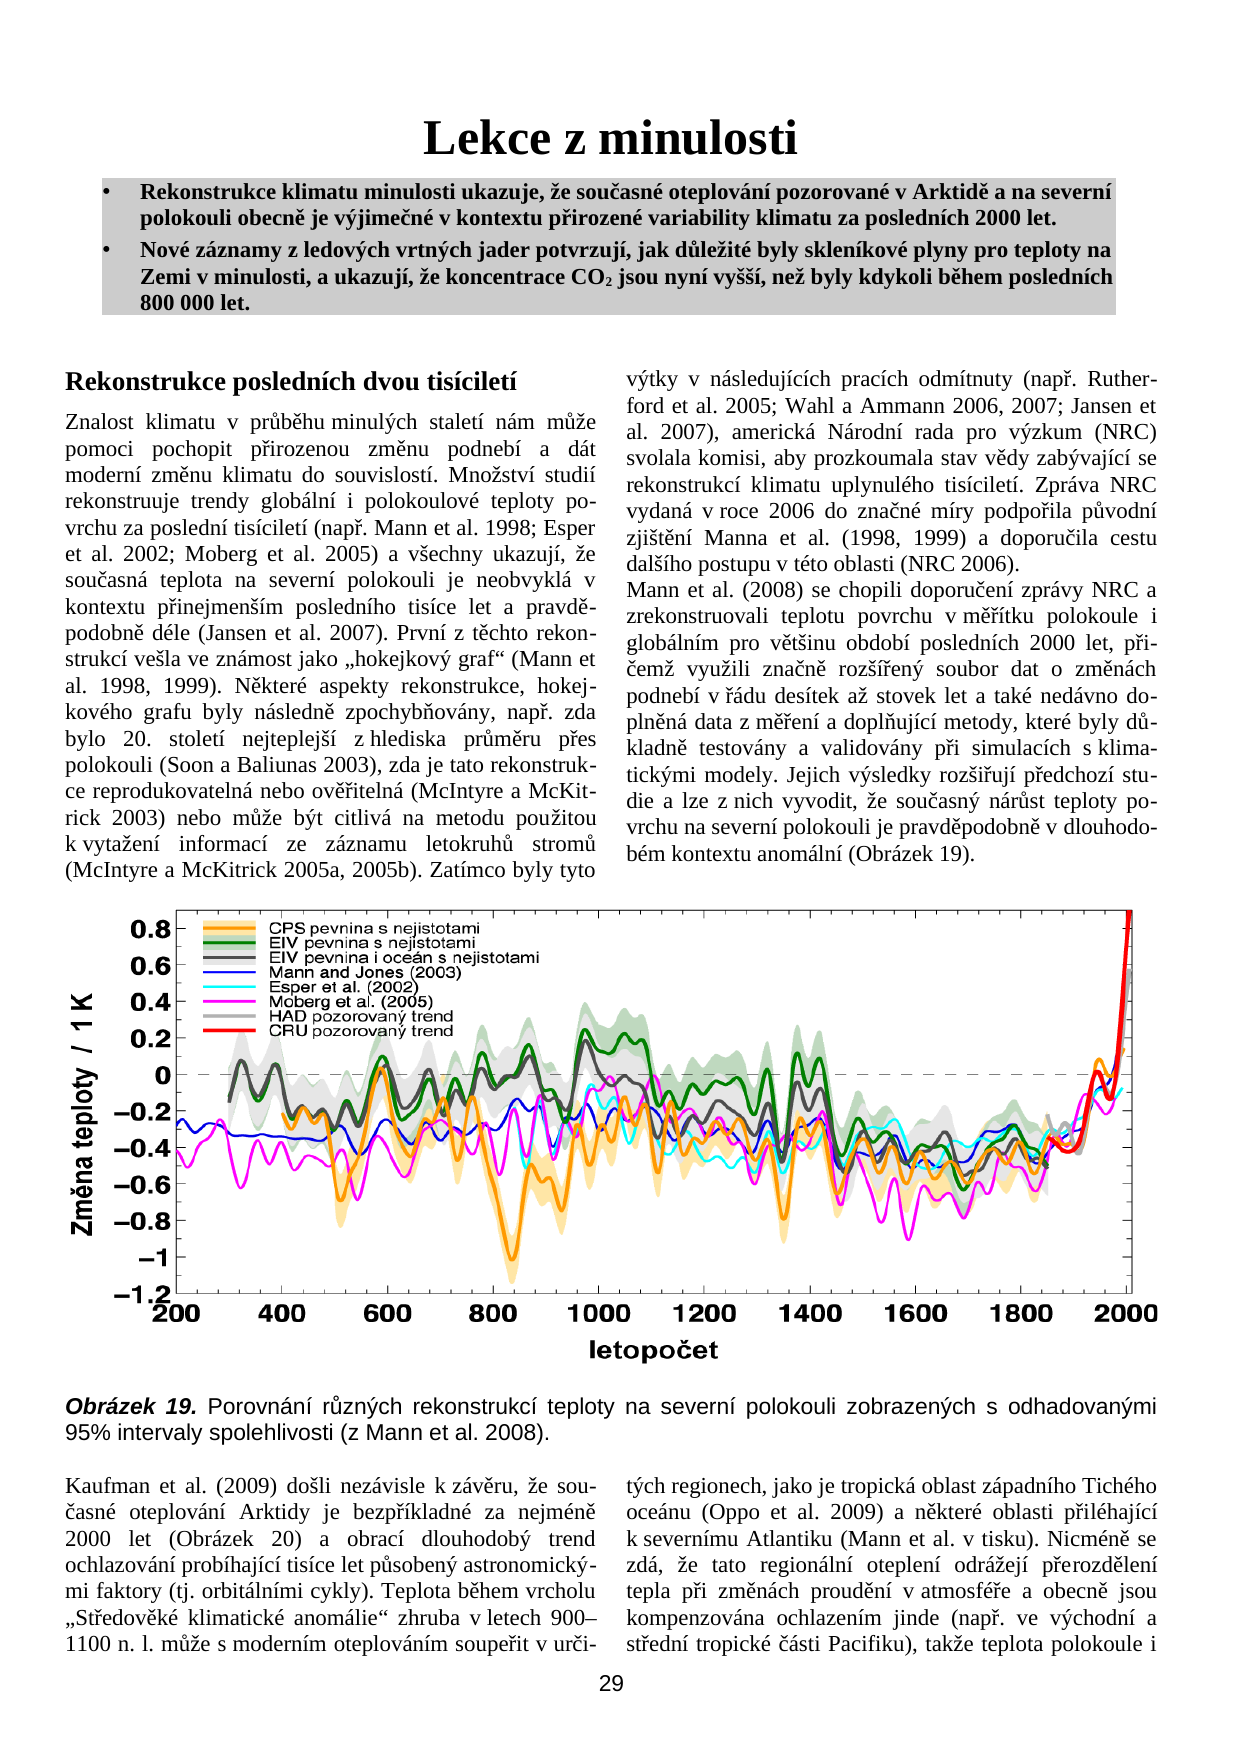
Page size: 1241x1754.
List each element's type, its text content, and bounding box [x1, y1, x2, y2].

text tých regionech, jako je tropická oblast západního Tichého oceánu (Oppo et al. 2009) a některé oblasti při­léhající k severnímu Atlantiku (Mann et al. v tisku). Nicméně se zdá, že tato regionální oteplení odrážejí pře­rozdělení tepla při změnách proudění v atmosféře a obecně jsou kompenzována ochlazením jinde (např. ve východní a střední tropické části Pacifiku), takže teplota polokoule i [626, 1472, 1157, 1656]
text Mann et al. (2008) se chopili doporučení zprávy NRC a zrekonstruovali teplotu povrchu v měřítku polokoule i globálním pro většinu období posledních 2000 let, při­čemž využili značně rozšířený soubor dat o změnách podnebí v řádu desítek až stovek let a také nedávno do­plněná data z měření a doplňující metody, které byly dů­kladně testovány a validovány při simulacích s klima­tickými modely. Jejich výsledky rozšiřují předchozí stu­die a lze z nich vyvodit, že současný nárůst teploty po­vrchu na severní polokouli je pravděpodobně v dlouhodo­bém kontextu anomální (Obrázek 19). [626, 576, 1157, 866]
subtitle Lekce z minulosti [65, 108, 1157, 165]
subtitle Rekonstrukce posledních dvou tisíciletí [65, 365, 597, 397]
list Nové záznamy z ledových vrtných jader potvrzují, jak důležité byly skleníkové plyny pro teploty na Zemi v mi­nulosti, a ukazují, že koncentrace CO2 jsou nyní vyšší, než byly kdykoli během posledních 800 000 let. [102, 236, 1116, 315]
text vý­tky v následujících pracích odmítnuty (např. Ruther­ford et al. 2005; Wahl a Ammann 2006, 2007; Jansen et al. 2007), americká Národní rada pro výzkum (NRC) svolala komisi, aby prozkoumala stav vědy zabývající se rekon­strukcí klimatu uplynulého tisíciletí. Zpráva NRC vydaná v roce 2006 do značné míry podpořila původní zjištění Manna et al. (1998, 1999) a doporučila cestu dalšího postupu v této oblasti (NRC 2006). [626, 365, 1157, 576]
picture [65, 909, 1158, 1368]
text Kaufman et al. (2009) došli nezávisle k závěru, že sou­časné oteplování Arktidy je bezpříkladné za nejméně 2000 let (Obrázek 20) a obrací dlouhodobý trend ochlazování probíhající tisíce let působený astronomický­mi faktory (tj. orbitálními cykly). Teplota během vrcholu „Středověké klimatické anomálie“ zhruba v letech 900–1100 n. l. může s moderním oteplováním soupeřit v urči­ [65, 1472, 597, 1656]
text Znalost klimatu v průběhu minulých staletí nám může pomoci pochopit přirozenou změnu podnebí a dát moderní změnu klimatu do souvislostí. Množství studií rekonstruuje trendy globální i polokoulové teploty po­vrchu za poslední tisíciletí (např. Mann et al. 1998; Esper et al. 2002; Moberg et al. 2005) a všechny ukazují, že současná teplota na severní polokouli je neobvyklá v kontextu přinejmenším posledního tisíce let a pravdě­podobně déle (Jansen et al. 2007). První z těchto rekon­strukcí vešla ve známost jako „hokejkový graf“ (Mann et al. 1998, 1999). Některé aspekty rekonstrukce, hokej­kového grafu byly následně zpochybňovány, např. zda bylo 20. století nejteplejší z hlediska průměru přes polokouli (Soon a Baliunas 2003), zda je tato rekonstruk­ce reprodukovatelná nebo ověřitelná (McIntyre a McKit­rick 2003) nebo může být citlivá na metodu pou­žitou k vytažení informací ze záznamu letokruhů stromů (McIntyre a McKitrick 2005a, 2005b). Zatímco byly tyto [65, 408, 597, 883]
list Rekonstrukce klimatu minulosti ukazuje, že současné oteplování pozorované v Arktidě a na severní polokouli obecně je výjimečné v kontextu přirozené variability klimatu za posledních 2000 let. [102, 178, 1116, 230]
text Obrázek 19. Porovnání různých rekonstrukcí teploty na severní polokouli zobrazených s odhadovanými 95% intervaly spolehlivosti (z Mann et al. 2008). [65, 1393, 1157, 1446]
